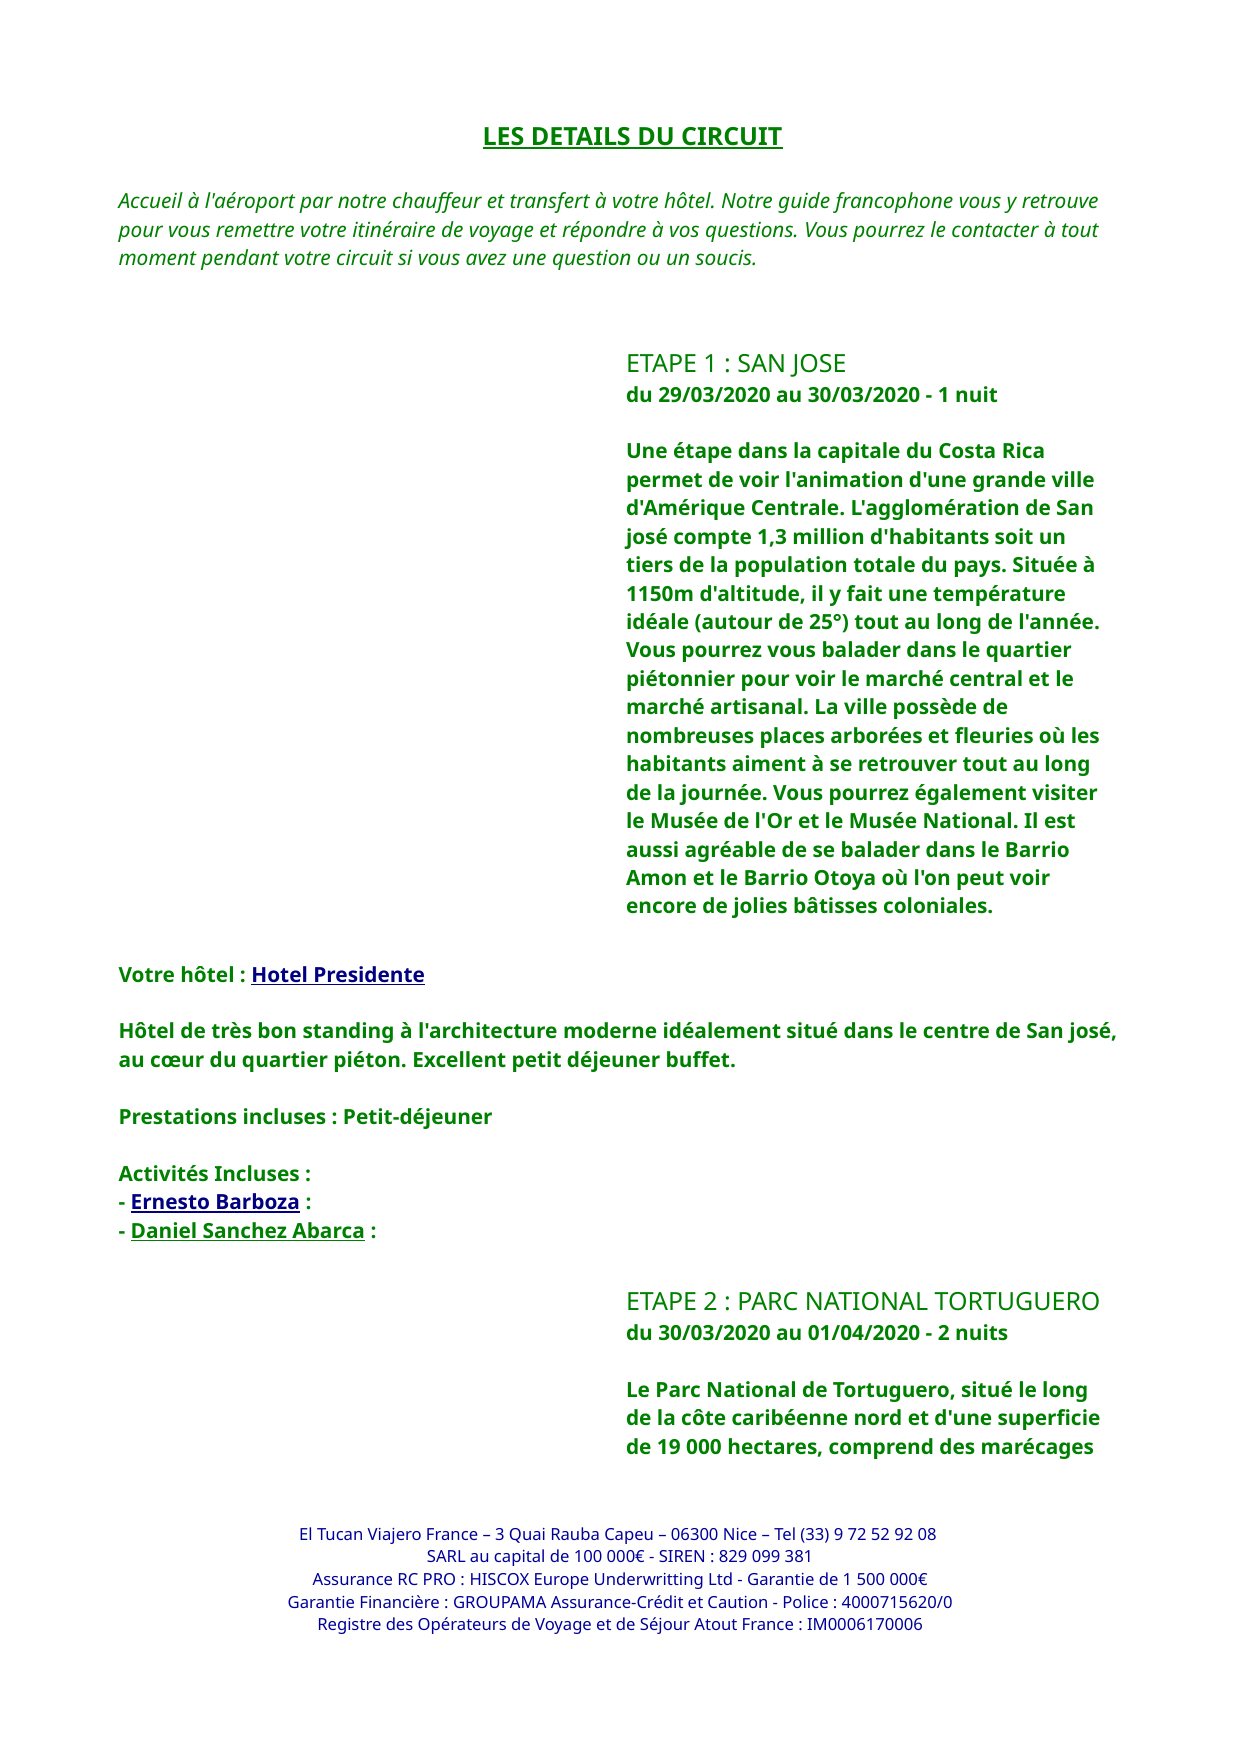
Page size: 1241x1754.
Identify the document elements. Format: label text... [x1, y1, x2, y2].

text LES DETAILS DU CIRCUIT [118, 118, 1146, 152]
text Votre hôtel : Hotel Presidente [118, 960, 1122, 988]
table_header ETAPE 1 : SAN JOSE du 29/03/2020 au 30/03/2020 - 1 nuit Une étape dans la capitale du Costa Rica permet de voir l'animation d'une grande ville d'Amérique Centrale. L'agglomération de San josé compte 1,3 million d'habitants soit un tiers de la population totale du pays. Située à 1150m d'altitude, il y fait une température idéale (autour de 25°) tout au long de l'année. Vous pourrez vous balader dans le quartier piétonnier pour voir le marché central et le marché artisanal. La ville possède de nombreuses places arborées et fleuries où les habitants aiment à se retrouver tout au long de la journée. Vous pourrez également visiter le Musée de l'Or et le Musée National. Il est aussi agréable de se balader dans le Barrio Amon et le Barrio Otoya où l'on peut voir encore de jolies bâtisses coloniales. [620, 340, 1122, 926]
text - Daniel Sanchez Abarca : [118, 1216, 1122, 1244]
text Hôtel de très bon standing à l'architecture moderne idéalement situé dans le centre de San josé, au cœur du quartier piéton. Excellent petit déjeuner buffet. [118, 1017, 1122, 1073]
text Prestations incluses : Petit-déjeuner [118, 1102, 1122, 1130]
text - Ernesto Barboza : [118, 1187, 1122, 1216]
table_header [118, 340, 620, 926]
table_header ETAPE 2 : PARC NATIONAL TORTUGUERO du 30/03/2020 au 01/04/2020 - 2 nuits Le Parc National de Tortuguero, situé le long de la côte caribéenne nord et d'une superficie de 19 000 hectares, comprend des marécages [620, 1278, 1122, 1466]
table_header [118, 1278, 620, 1466]
text Activités Incluses : [118, 1159, 1122, 1187]
text Accueil à l'aéroport par notre chauffeur et transfert à votre hôtel. Notre guide francophone vous y retrouve pour vous remettre votre itinéraire de voyage et répondre à vos questions. Vous pourrez le contacter à tout moment pendant votre circuit si vous avez une question ou un soucis. [118, 186, 1146, 272]
